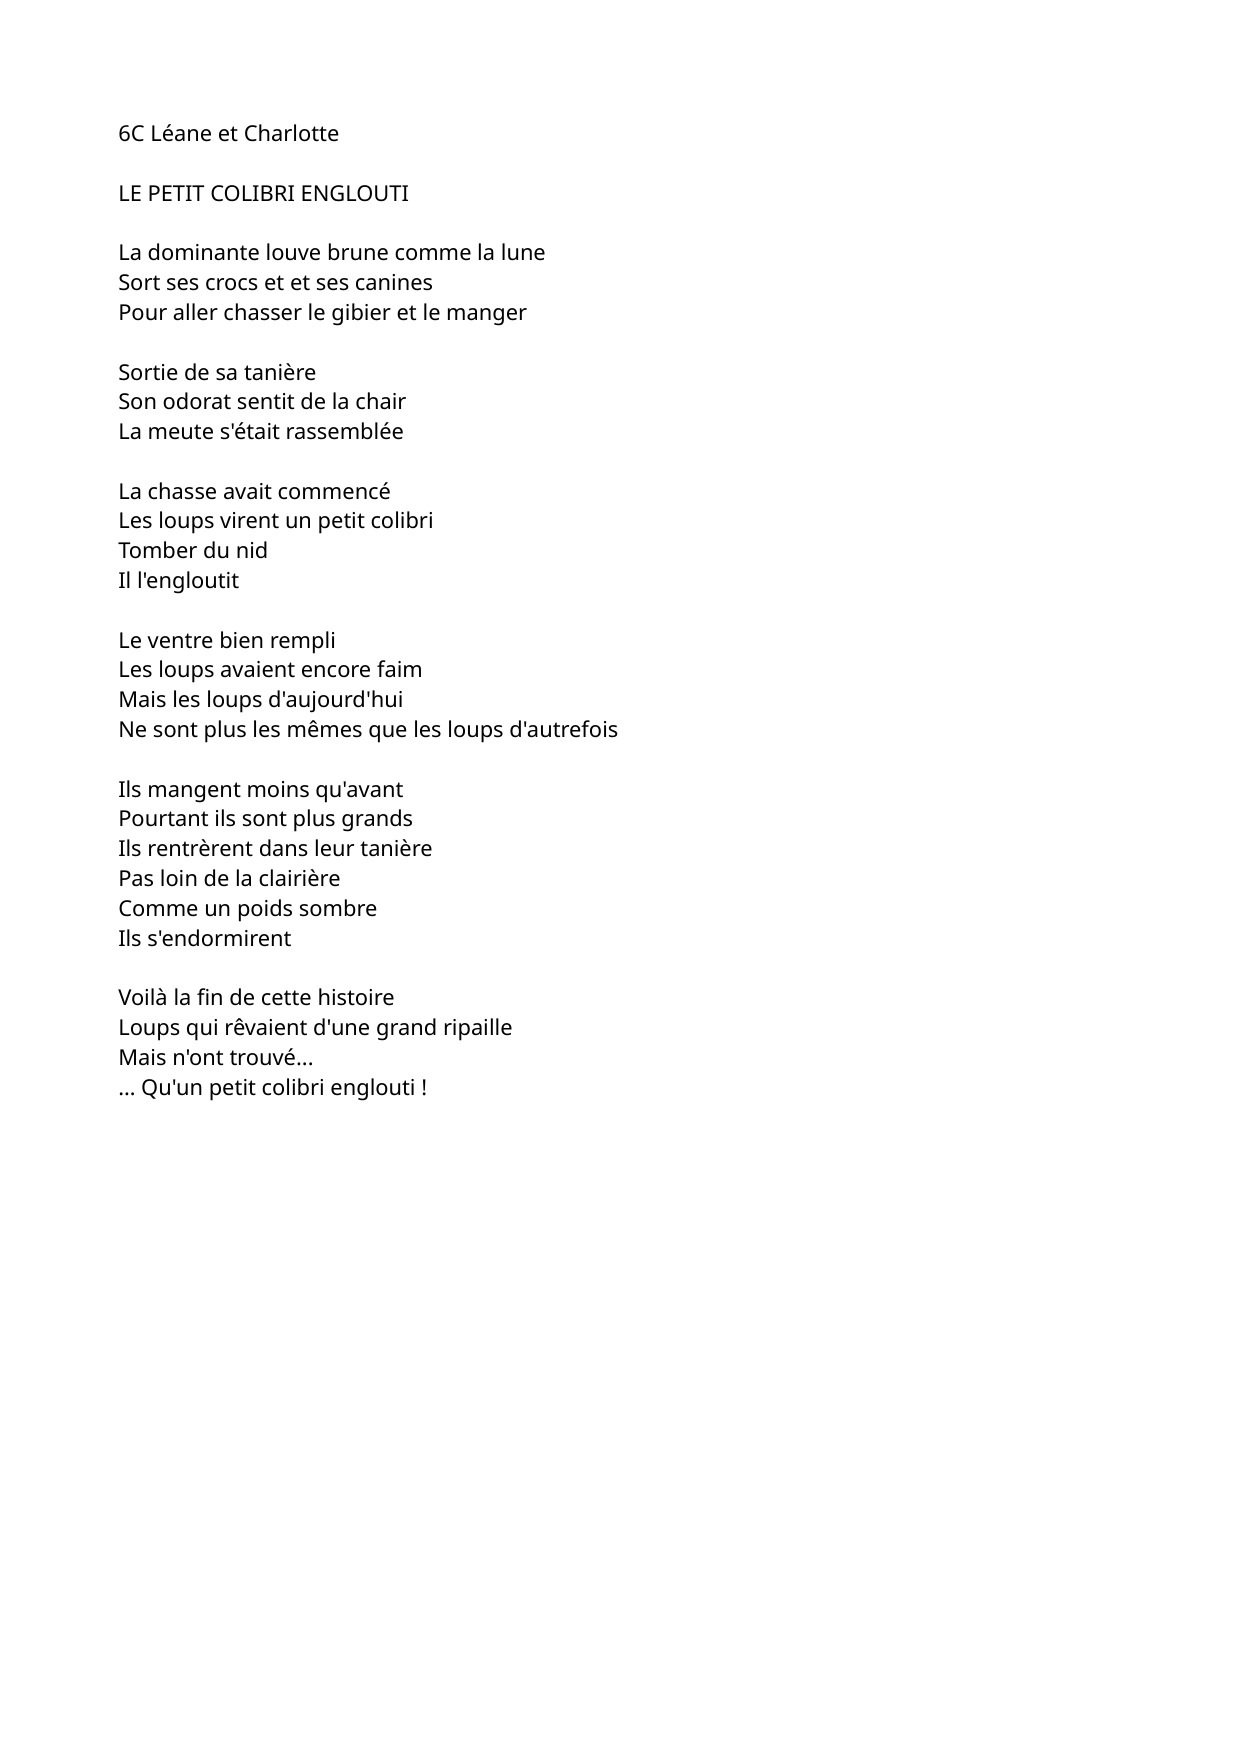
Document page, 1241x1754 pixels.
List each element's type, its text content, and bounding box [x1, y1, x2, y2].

text La dominante louve brune comme la lune [118, 237, 1122, 267]
text La meute s'était rassemblée [118, 416, 1122, 446]
text Ne sont plus les mêmes que les loups d'autrefois [118, 714, 1122, 744]
text … Qu'un petit colibri englouti ! [118, 1071, 1122, 1101]
text Ils s'endormirent [118, 922, 1122, 952]
text Les loups avaient encore faim [118, 654, 1122, 684]
text Ils mangent moins qu'avant [118, 773, 1122, 803]
text Mais n'ont trouvé... [118, 1042, 1122, 1071]
text Sort ses crocs et et ses canines [118, 267, 1122, 297]
text Tomber du nid [118, 535, 1122, 565]
text Ils rentrèrent dans leur tanière [118, 833, 1122, 863]
text Il l'engloutit [118, 565, 1122, 595]
text Pourtant ils sont plus grands [118, 803, 1122, 833]
text Son odorat sentit de la chair [118, 386, 1122, 416]
text Voilà la fin de cette histoire [118, 982, 1122, 1012]
text Le ventre bien rempli [118, 624, 1122, 654]
text Pas loin de la clairière [118, 863, 1122, 893]
text Loups qui rêvaient d'une grand ripaille [118, 1012, 1122, 1042]
text Comme un poids sombre [118, 893, 1122, 922]
text 6C Léane et Charlotte [118, 118, 1122, 148]
text Sortie de sa tanière [118, 356, 1122, 386]
text LE PETIT COLIBRI ENGLOUTI [118, 178, 1122, 207]
text Les loups virent un petit colibri [118, 505, 1122, 535]
text Mais les loups d'aujourd'hui [118, 684, 1122, 714]
text La chasse avait commencé [118, 476, 1122, 505]
text Pour aller chasser le gibier et le manger [118, 297, 1122, 327]
